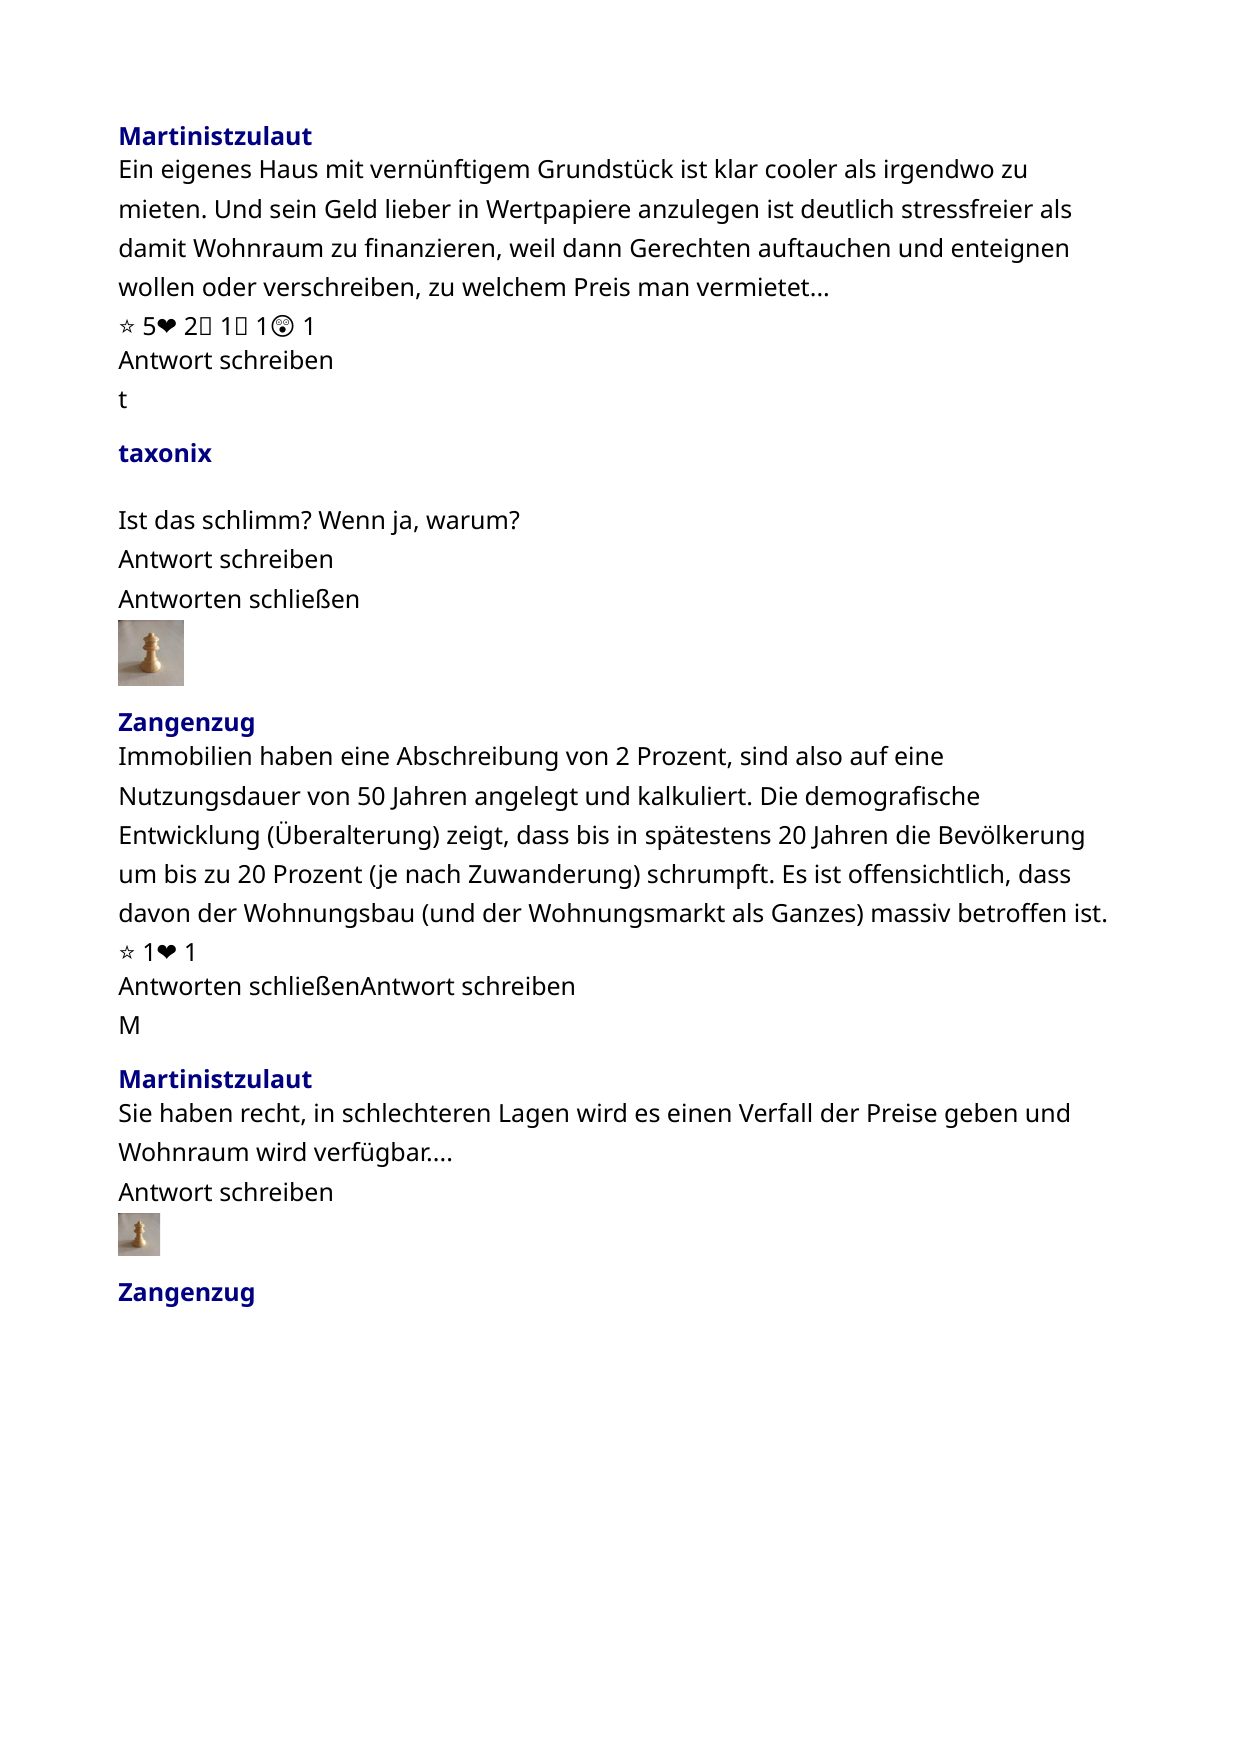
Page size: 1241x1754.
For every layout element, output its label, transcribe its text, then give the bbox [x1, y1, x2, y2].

text Immobilien haben eine Abschreibung von 2 Prozent, sind also auf eine Nutzungsdauer von 50 Jahren angelegt und kalkuliert. Die demografische Entwicklung (Überalterung) zeigt, dass bis in spätestens 20 Jahren die Bevölkerung um bis zu 20 Prozent (je nach Zuwanderung) schrumpft. Es ist offensichtlich, dass davon der Wohnungsbau (und der Wohnungsmarkt als Ganzes) massiv betroffen ist. [118, 739, 1122, 930]
subtitle taxonix [118, 436, 1122, 470]
picture [118, 620, 184, 686]
text ⭐️ 1❤️ 1 [118, 935, 1122, 969]
text Ein eigenes Haus mit vernünftigem Grundstück ist klar cooler als irgendwo zu mieten. Und sein Geld lieber in Wertpapiere anzulegen ist deutlich stressfreier als damit Wohnraum zu finanzieren, weil dann Gerechten auftauchen und enteignen wollen oder verschreiben, zu welchem Preis man vermietet... [118, 152, 1122, 304]
text Antwort schreiben [118, 1174, 1122, 1208]
text Antwort schreiben [118, 542, 1122, 576]
subtitle Zangenzug [118, 1274, 1122, 1308]
text M [118, 1008, 1122, 1042]
picture [118, 1213, 161, 1256]
text t [118, 382, 1122, 416]
text Sie haben recht, in schlechteren Lagen wird es einen Verfall der Preise geben und Wohnraum wird verfügbar.... [118, 1096, 1122, 1169]
text Antwort schreiben [118, 343, 1122, 377]
subtitle Zangenzug [118, 705, 1122, 739]
text Antworten schließen [118, 581, 1122, 615]
text ⭐️ 5❤️ 2🙁 1🤨 1😲 1 [118, 309, 1122, 343]
subtitle Martinistzulaut [118, 1062, 1122, 1096]
subtitle Martinistzulaut [118, 118, 1122, 152]
text Ist das schlimm? Wenn ja, warum? [118, 503, 1122, 537]
text Antworten schließenAntwort schreiben [118, 969, 1122, 1003]
